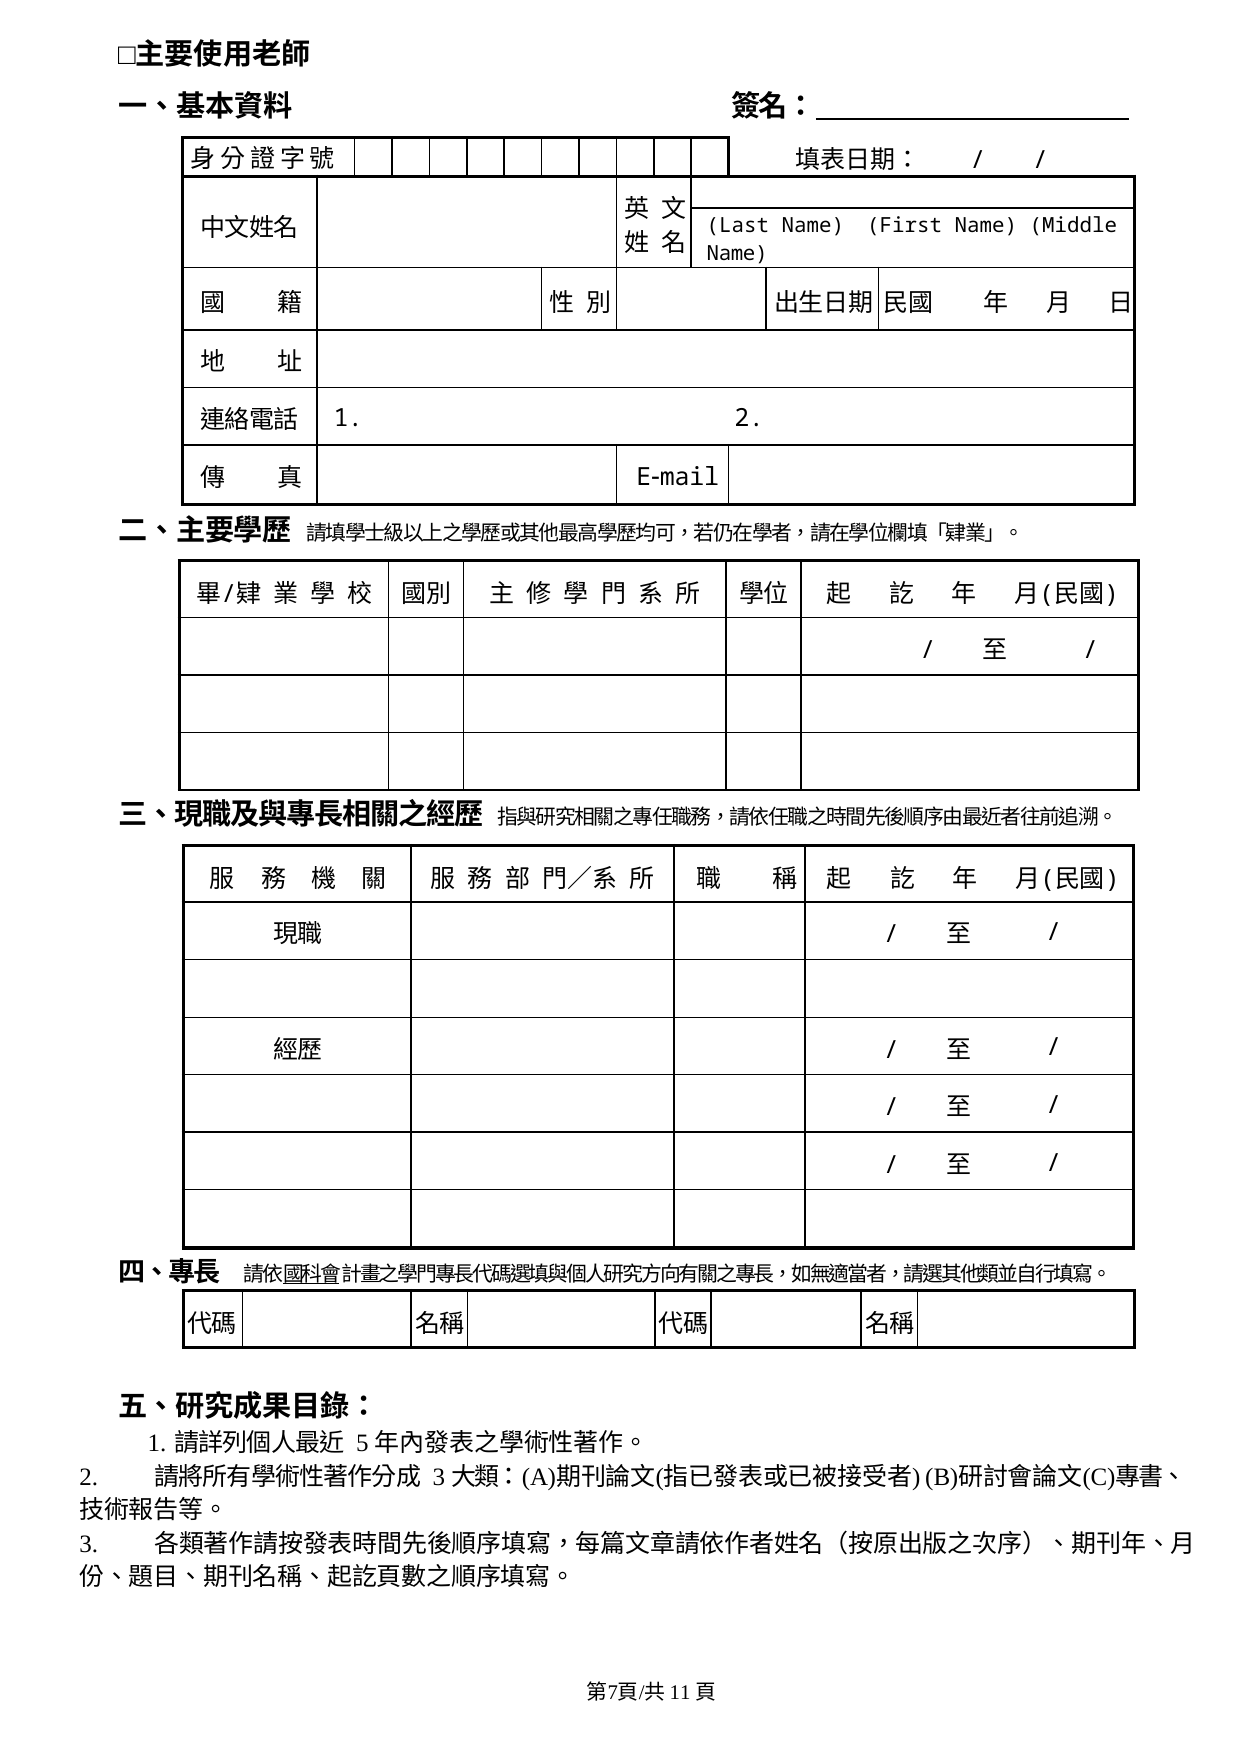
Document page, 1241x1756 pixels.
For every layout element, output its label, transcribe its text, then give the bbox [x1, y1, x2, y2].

table_cell 2. [691, 388, 1133, 444]
table_cell [675, 903, 804, 959]
table_cell 民國 年 月 日 [879, 268, 1133, 329]
table_cell / 至 [866, 903, 994, 959]
table_cell 國 [184, 268, 250, 329]
table_header 服 [185, 847, 247, 901]
table_cell [675, 960, 804, 1016]
list 各類著作請按發表時間先後順序填寫，每篇文章請依作者姓名（按原出版之次序）、期刊年、月份、題目、期刊名稱、起訖頁數之順序填寫。 [79, 1526, 1203, 1593]
table_cell [806, 1190, 866, 1246]
table_cell 出生日期 [767, 268, 878, 329]
table_cell / 至 [866, 1018, 994, 1074]
table_cell 傳 [184, 446, 250, 503]
text 一、基本資料 簽名： [118, 83, 1241, 125]
table_cell [727, 618, 800, 674]
table_cell Email [617, 446, 728, 503]
table_cell [727, 733, 800, 789]
table_cell [866, 1190, 994, 1246]
table_header [617, 139, 653, 174]
text 四、專長 請依國科會計畫之學門專長代碼選填與個人研究方向有關之專長，如無適當者，請選其他類並自行填寫。 [118, 1249, 1241, 1289]
table_header [712, 1292, 860, 1346]
list 請詳列個人最近 5 年內發表之學術性著作。 [147, 1424, 1241, 1458]
table_header 畢/肄 業 學 校 [181, 562, 388, 617]
table_cell [802, 733, 1137, 789]
table_header 填表日期： / / [730, 136, 1134, 174]
table_header 機 [297, 847, 347, 901]
table_header [243, 1292, 410, 1346]
text 五、研究成果目錄： [118, 1382, 1241, 1424]
table_header 學位 [727, 562, 800, 617]
table_cell [675, 1133, 804, 1189]
table_cell [464, 733, 725, 789]
table_header 身分證字號 [184, 139, 354, 174]
table_cell [994, 1190, 1132, 1246]
table_cell [806, 1075, 866, 1131]
table_cell 英 文 姓 名 [617, 178, 690, 267]
table_header 月(民國) [994, 847, 1132, 901]
table_cell [806, 1018, 866, 1074]
table_header 名稱 [862, 1292, 917, 1346]
table_header [655, 139, 690, 174]
table_cell [412, 960, 673, 1016]
table_cell / [994, 1133, 1132, 1189]
table_cell [727, 676, 800, 732]
table_cell [181, 618, 388, 674]
table_header [505, 139, 541, 174]
table_cell [412, 1018, 673, 1074]
table_cell 經歷 [185, 1018, 410, 1074]
table_cell / [994, 1018, 1132, 1074]
table_cell [389, 733, 463, 789]
table_cell [616, 388, 654, 444]
text □主要使用老師 [118, 31, 1241, 73]
table_header [692, 139, 727, 174]
table_header 職 [675, 847, 745, 901]
table_cell 1. [318, 388, 392, 444]
table_cell (Last Name) (First Name) (Middle Name) [692, 209, 1133, 267]
table_header 務 [247, 847, 297, 901]
table_cell [185, 1075, 410, 1131]
table_cell [185, 960, 410, 1016]
table_header 服 務 部 門／系 所 [412, 847, 673, 901]
table_header [430, 139, 466, 174]
table_cell [542, 388, 579, 444]
table_cell [806, 960, 1132, 1016]
table_cell / [994, 1075, 1132, 1131]
table_cell [675, 1075, 804, 1131]
table_header 名稱 [412, 1292, 467, 1346]
table_cell [675, 1190, 804, 1246]
table_header [542, 139, 578, 174]
table_cell [412, 1075, 673, 1131]
table_header 稱 [745, 847, 804, 901]
table_header [918, 1292, 1133, 1346]
table_cell 址 [250, 331, 316, 387]
table_cell [389, 676, 463, 732]
table_header 起 [806, 847, 866, 901]
table_cell [464, 618, 725, 674]
table_cell [318, 178, 616, 267]
table_cell 中文姓名 [184, 178, 316, 267]
table_cell [412, 903, 673, 959]
table_header 主 修 學 門 系 所 [464, 562, 725, 617]
table_cell [318, 268, 541, 329]
table_cell [185, 1133, 410, 1189]
table_cell [617, 268, 765, 329]
table_cell [318, 331, 1133, 387]
table_cell / 至 / [802, 618, 1137, 674]
table_cell [412, 1190, 673, 1246]
table_cell 性 別 [542, 268, 616, 329]
table_cell [675, 1018, 804, 1074]
table_cell [729, 446, 1133, 503]
table_header [468, 139, 503, 174]
table_cell [467, 388, 504, 444]
table_cell [802, 676, 1137, 732]
table_header 代碼 [185, 1292, 242, 1346]
table_cell [504, 388, 542, 444]
table_cell 地 [184, 331, 250, 387]
table_cell [806, 1133, 866, 1189]
table_cell [181, 733, 388, 789]
table_header [580, 139, 616, 174]
table_cell [464, 676, 725, 732]
table_cell [181, 676, 388, 732]
table_cell [318, 446, 616, 503]
table_header 國別 [389, 562, 463, 617]
table_cell [806, 903, 866, 959]
table_header 起 訖 年 月(民國) [802, 562, 1137, 617]
table_cell 真 [250, 446, 316, 503]
table_header [355, 139, 391, 174]
table_cell / 至 [866, 1075, 994, 1131]
table_cell [392, 388, 429, 444]
table_header [393, 139, 429, 174]
table_cell 籍 [250, 268, 316, 329]
table_cell 現職 [185, 903, 410, 959]
table_cell [412, 1133, 673, 1189]
table_cell 連絡電話 [184, 388, 316, 444]
text 三、現職及與專長相關之經歷 指與研究相關之專任職務，請依任職之時間先後順序由最近者往前追溯。 [118, 791, 1241, 833]
text 二、主要學歷 請填學士級以上之學歷或其他最高學歷均可，若仍在學者，請在學位欄填「肄業」。 [118, 506, 1241, 548]
table_cell / 至 [866, 1133, 994, 1189]
table_cell [429, 388, 467, 444]
table_cell [389, 618, 463, 674]
table_cell [654, 388, 691, 444]
table_cell [185, 1190, 410, 1246]
table_header [468, 1292, 654, 1346]
table_cell [692, 178, 1133, 207]
table_cell [579, 388, 616, 444]
table_cell / [994, 903, 1132, 959]
table_header 訖 年 [866, 847, 994, 901]
table_header 代碼 [656, 1292, 710, 1346]
list 請將所有學術性著作分成 3 大類：(A)期刊論文(指已發表或已被接受者) (B)研討會論文(C)專書、技術報告等。 [79, 1459, 1198, 1526]
table_header 關 [347, 847, 410, 901]
